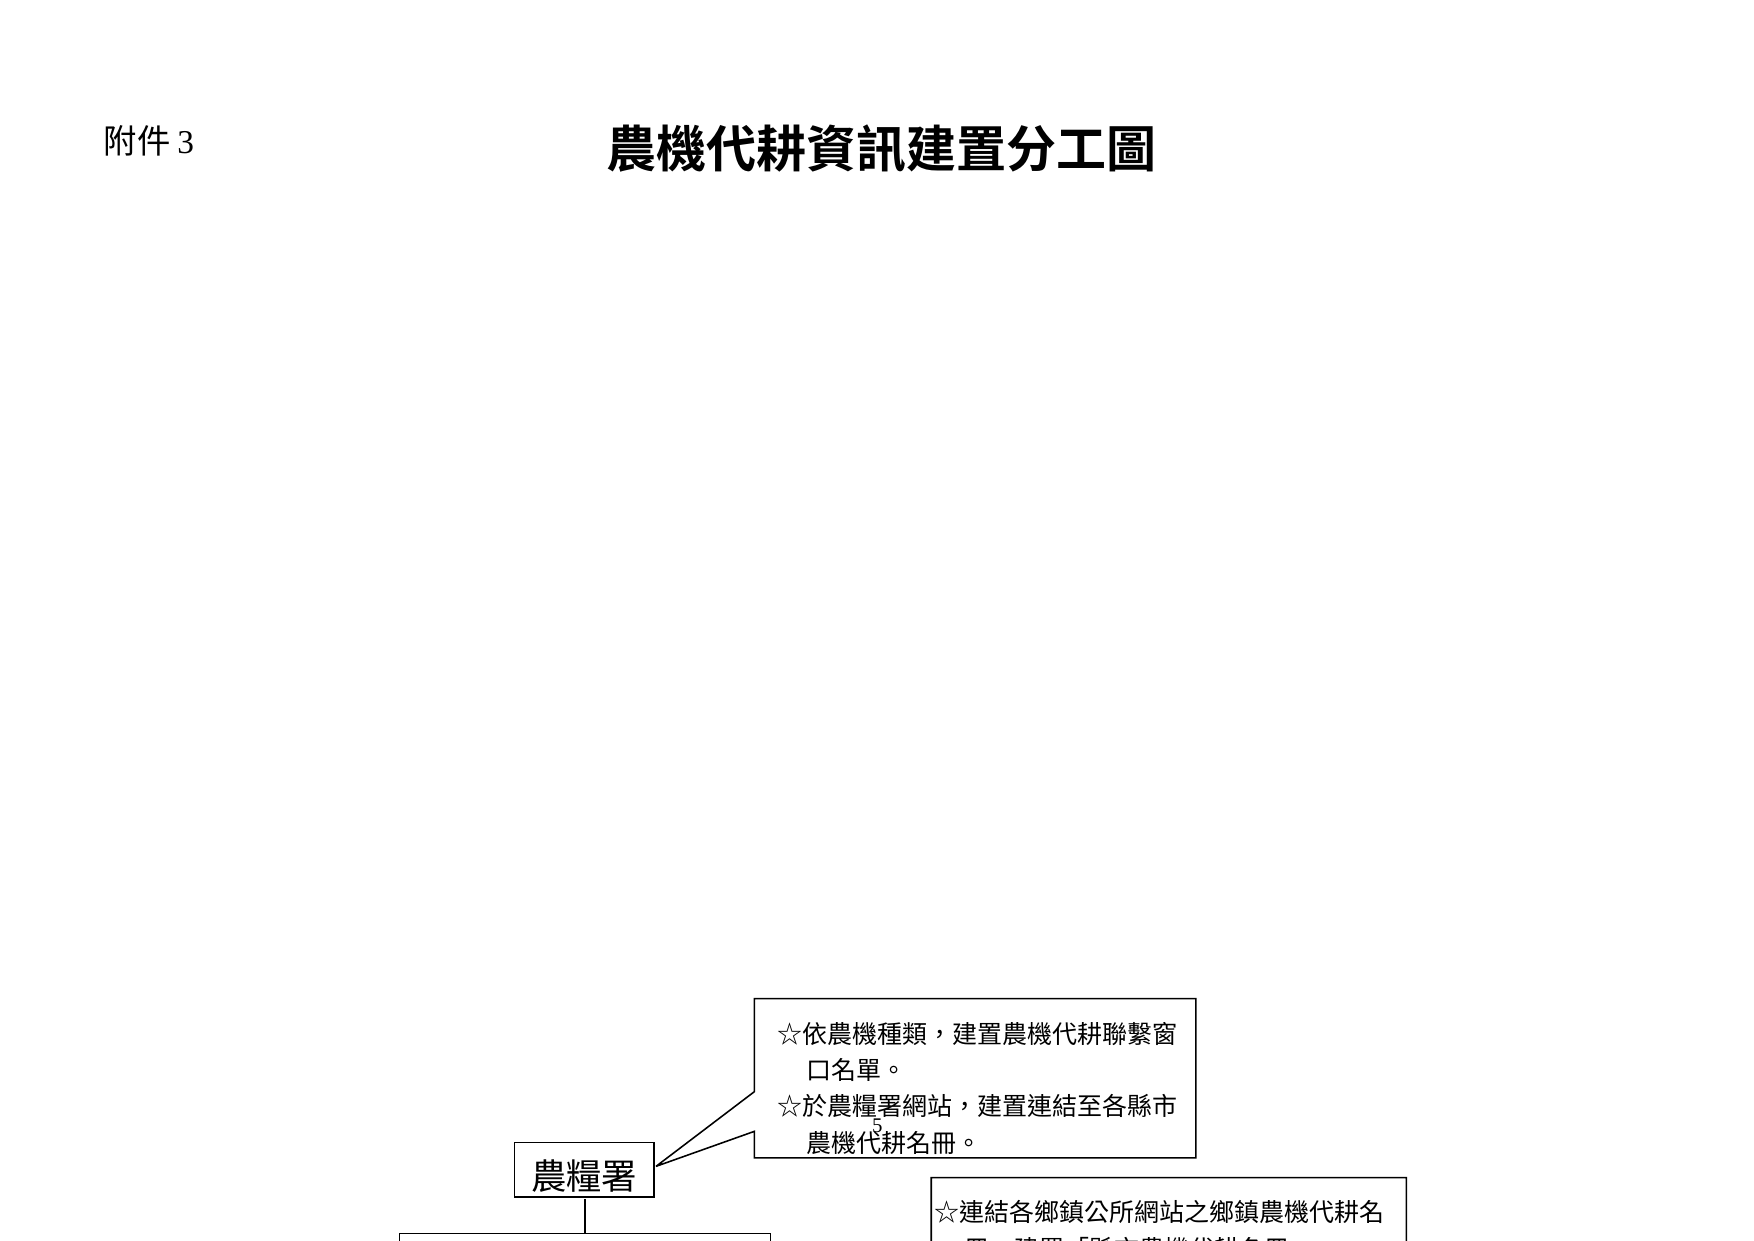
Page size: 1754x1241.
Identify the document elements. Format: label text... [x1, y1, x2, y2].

text 附件3 [104, 115, 223, 163]
text 農機代耕資訊建置分工圖 [239, 132, 1628, 176]
